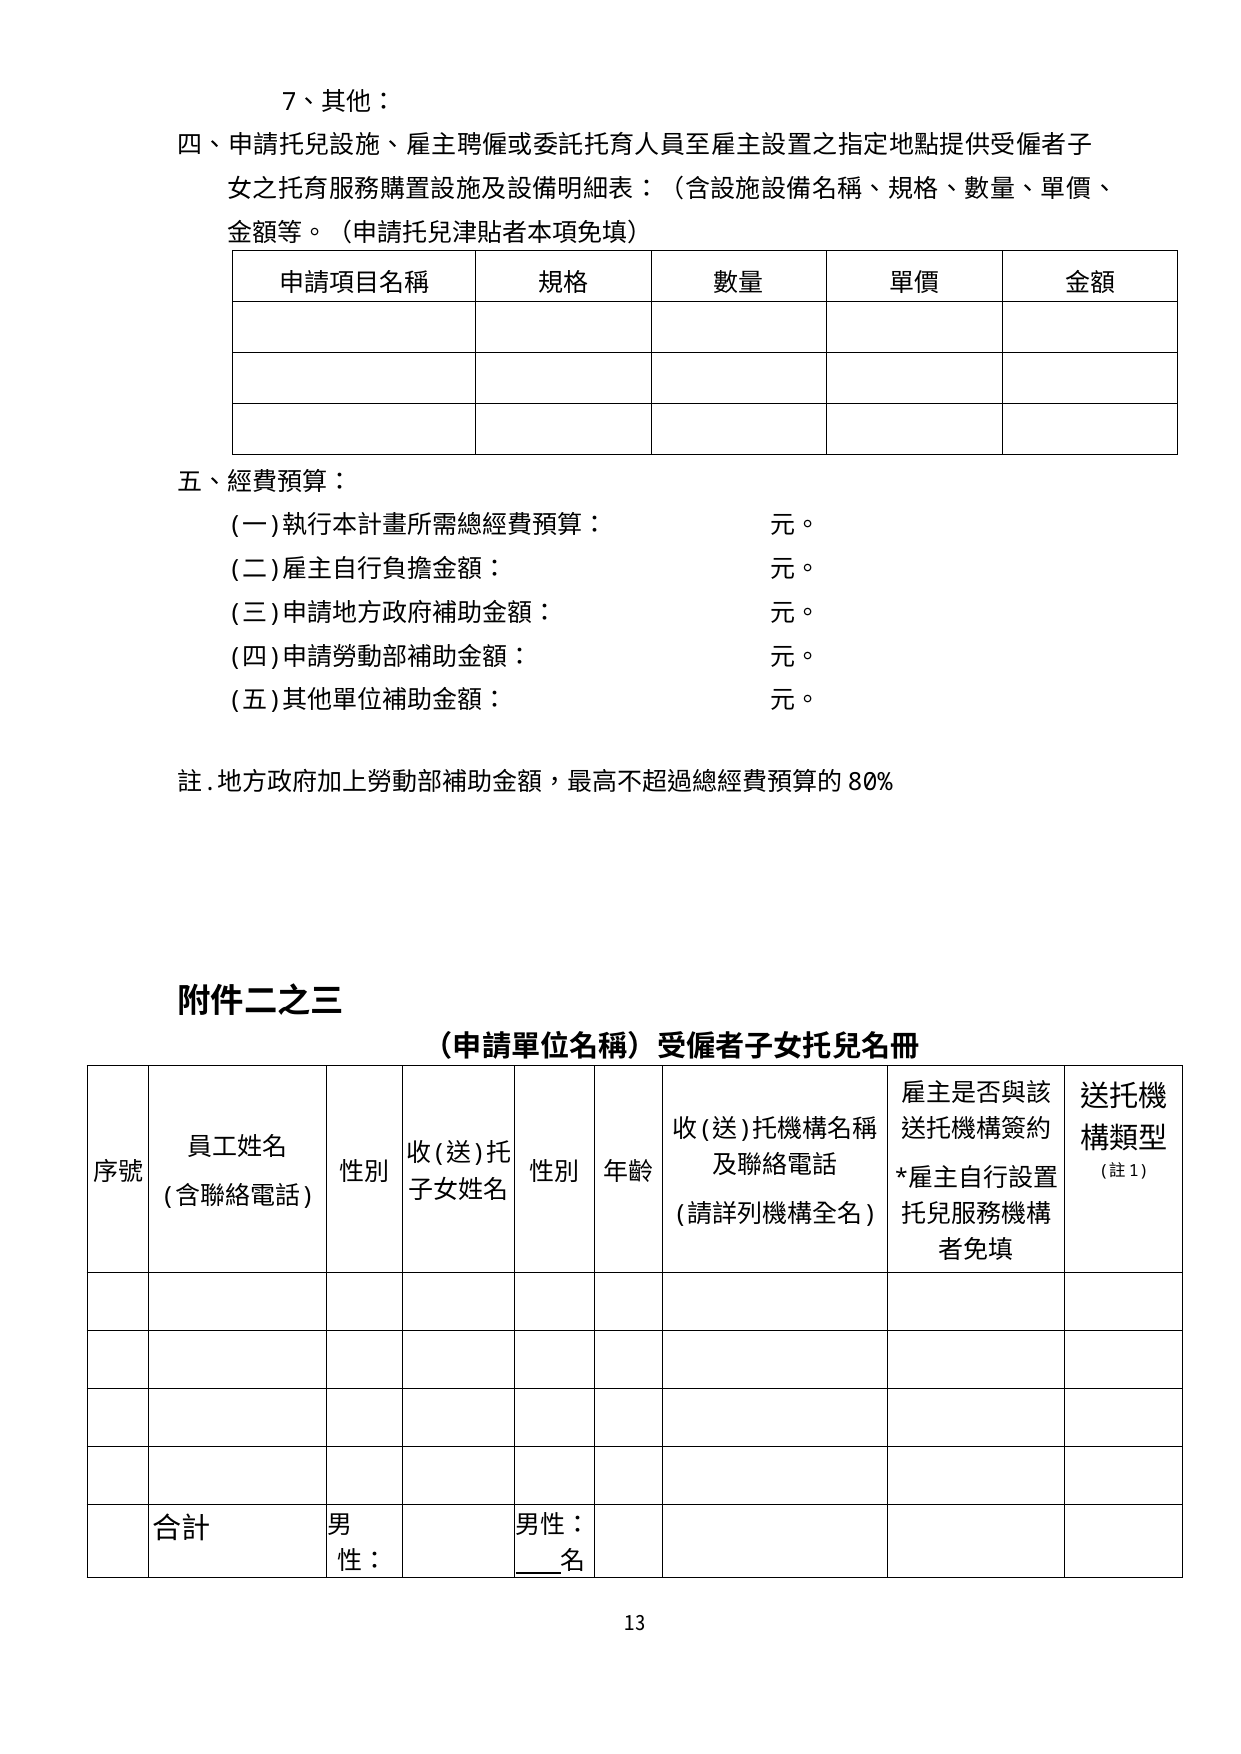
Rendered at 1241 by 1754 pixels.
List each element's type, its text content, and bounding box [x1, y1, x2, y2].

text 7、其他： [281, 75, 1092, 119]
table_cell [149, 1447, 326, 1503]
table_cell [1065, 1505, 1182, 1577]
table_cell [595, 1389, 662, 1446]
table_cell [595, 1447, 662, 1503]
table_cell [327, 1331, 402, 1388]
table_cell [515, 1273, 594, 1330]
table_cell [827, 302, 1002, 352]
table_header 序號 [88, 1066, 148, 1272]
table_cell [476, 353, 651, 403]
table_cell [827, 404, 1002, 454]
table_header 金額 [1003, 251, 1177, 301]
table_cell [149, 1331, 326, 1388]
table_cell [515, 1389, 594, 1446]
table_cell [327, 1389, 402, 1446]
text （申請單位名稱）受僱者子女托兒名冊 [177, 1023, 1092, 1065]
table_cell [403, 1447, 514, 1503]
text (二)雇主自行負擔金額： 元。 [227, 543, 1092, 586]
table_cell [888, 1389, 1064, 1446]
table_header 性別 [327, 1066, 402, 1272]
table_cell [663, 1389, 887, 1446]
table_cell [403, 1331, 514, 1388]
table_header 年齡 [595, 1066, 662, 1272]
table_cell [1003, 302, 1177, 352]
text (四)申請勞動部補助金額： 元。 [227, 630, 1092, 674]
table_cell [652, 353, 826, 403]
table_cell [327, 1447, 402, 1503]
table_cell [149, 1273, 326, 1330]
table_cell [403, 1389, 514, 1446]
table_cell [1003, 353, 1177, 403]
text (三)申請地方政府補助金額： 元。 [227, 586, 1092, 630]
table_cell [888, 1447, 1064, 1503]
text 四、申請托兒設施、雇主聘僱或委託托育人員至雇主設置之指定地點提供受僱者子女之托育服務購置設施及設備明細表：（含設施設備名稱、規格、數量、單價、金額等。（申請托兒津貼者本項免填） [177, 119, 1092, 250]
table_cell 男性： [327, 1505, 402, 1577]
text 五、經費預算： [177, 455, 1092, 499]
table_cell [88, 1331, 148, 1388]
text 附件二之三 [177, 973, 1092, 1023]
table_cell [403, 1505, 514, 1577]
table_cell 男性： 名 [515, 1505, 594, 1577]
table_header 申請項目名稱 [233, 251, 475, 301]
table_header 收(送)托子女姓名 [403, 1066, 514, 1272]
table_cell [595, 1273, 662, 1330]
text (一)執行本計畫所需總經費預算： 元。 [227, 499, 1092, 543]
table_cell [652, 404, 826, 454]
table_cell [663, 1273, 887, 1330]
table_cell [595, 1331, 662, 1388]
table_cell [233, 353, 475, 403]
table_cell [1065, 1273, 1182, 1330]
table_header 員工姓名 (含聯絡電話) [149, 1066, 326, 1272]
table_cell [1003, 404, 1177, 454]
table_header 性別 [515, 1066, 594, 1272]
table_header 規格 [476, 251, 651, 301]
table_cell [1065, 1389, 1182, 1446]
table_cell [476, 404, 651, 454]
text (五)其他單位補助金額： 元。 [227, 674, 1092, 718]
table_cell [233, 302, 475, 352]
table_cell [149, 1389, 326, 1446]
table_cell [88, 1389, 148, 1446]
table_cell [476, 302, 651, 352]
table_cell [327, 1273, 402, 1330]
table_cell [663, 1331, 887, 1388]
table_cell [827, 353, 1002, 403]
table_cell [888, 1273, 1064, 1330]
table_cell [88, 1273, 148, 1330]
table_cell [663, 1447, 887, 1503]
table_cell [1065, 1447, 1182, 1503]
table_cell [888, 1505, 1064, 1577]
table_cell 合計 [149, 1505, 326, 1577]
table_header 送托機構類型(註1) [1065, 1066, 1182, 1272]
table_header 數量 [652, 251, 826, 301]
table_cell [515, 1331, 594, 1388]
table_cell [403, 1273, 514, 1330]
table_cell [515, 1447, 594, 1503]
table_cell [888, 1331, 1064, 1388]
table_cell [88, 1447, 148, 1503]
table_cell [1065, 1331, 1182, 1388]
table_header 雇主是否與該送托機構簽約 *雇主自行設置托兒服務機構者免填 [888, 1066, 1064, 1272]
table_cell [652, 302, 826, 352]
table_header 收(送)托機構名稱及聯絡電話 (請詳列機構全名) [663, 1066, 887, 1272]
table_cell [595, 1505, 662, 1577]
table_cell [663, 1505, 887, 1577]
table_header 單價 [827, 251, 1002, 301]
table_cell [88, 1505, 148, 1577]
table_cell [233, 404, 475, 454]
text 註.地方政府加上勞動部補助金額，最高不超過總經費預算的80% [177, 761, 1092, 798]
